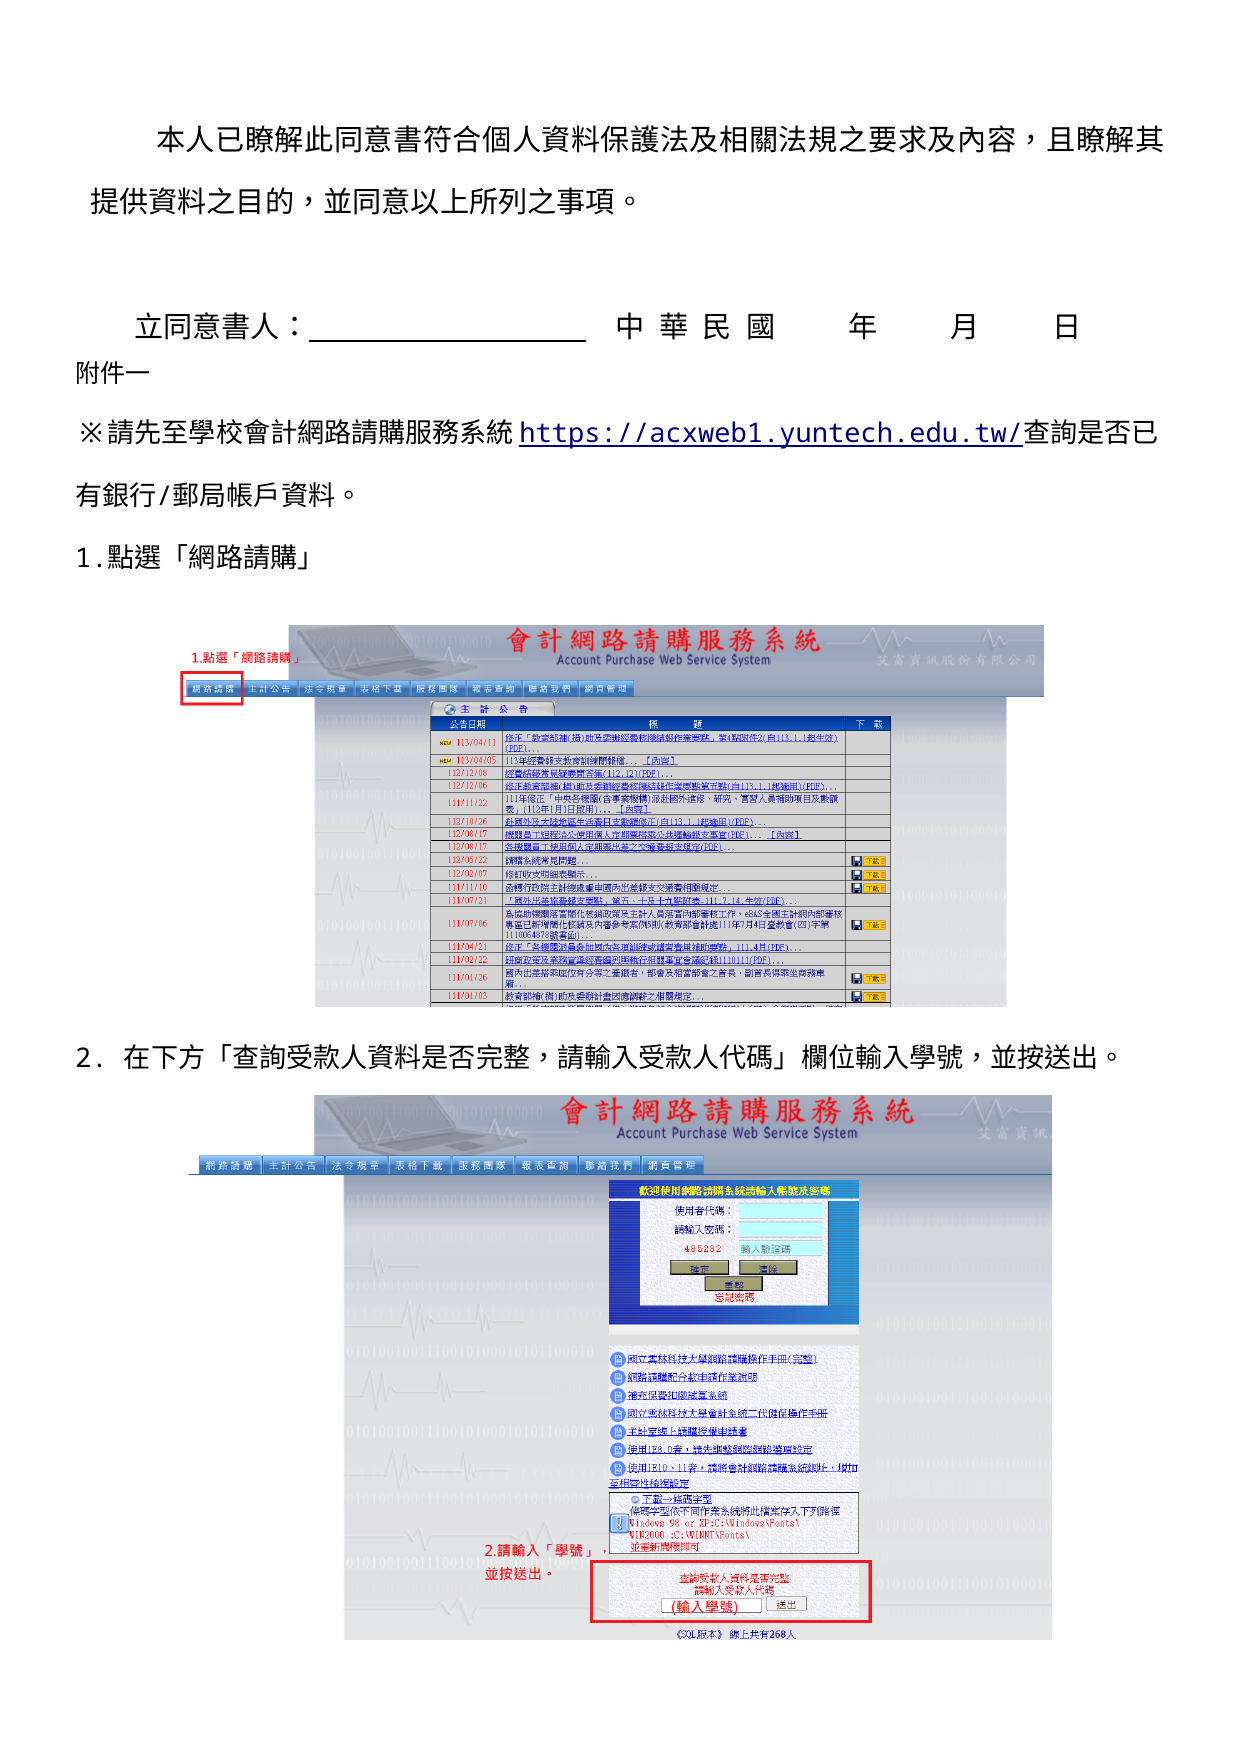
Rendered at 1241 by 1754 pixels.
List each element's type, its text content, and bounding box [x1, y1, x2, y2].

text 1.點選「網路請購」 [75, 514, 1165, 577]
text 立同意書人： 中 華 民 國 年 月 日 [134, 283, 1106, 346]
text 2. 在下方「查詢受款人資料是否完整，請輸入受款人代碼」欄位輸入學號，並按送出。 [75, 1014, 1165, 1077]
text ※請先至學校會計網路請購服務系統https://acxweb1.yuntech.edu.tw/查詢是否已有銀行/郵局帳戶資料。 [75, 389, 1165, 514]
text 本人已瞭解此同意書符合個人資料保護法及相關法規之要求及內容，且瞭解其提供資料之目的，並同意以上所列之事項。 [90, 96, 1165, 221]
text 附件一 [75, 353, 1165, 389]
